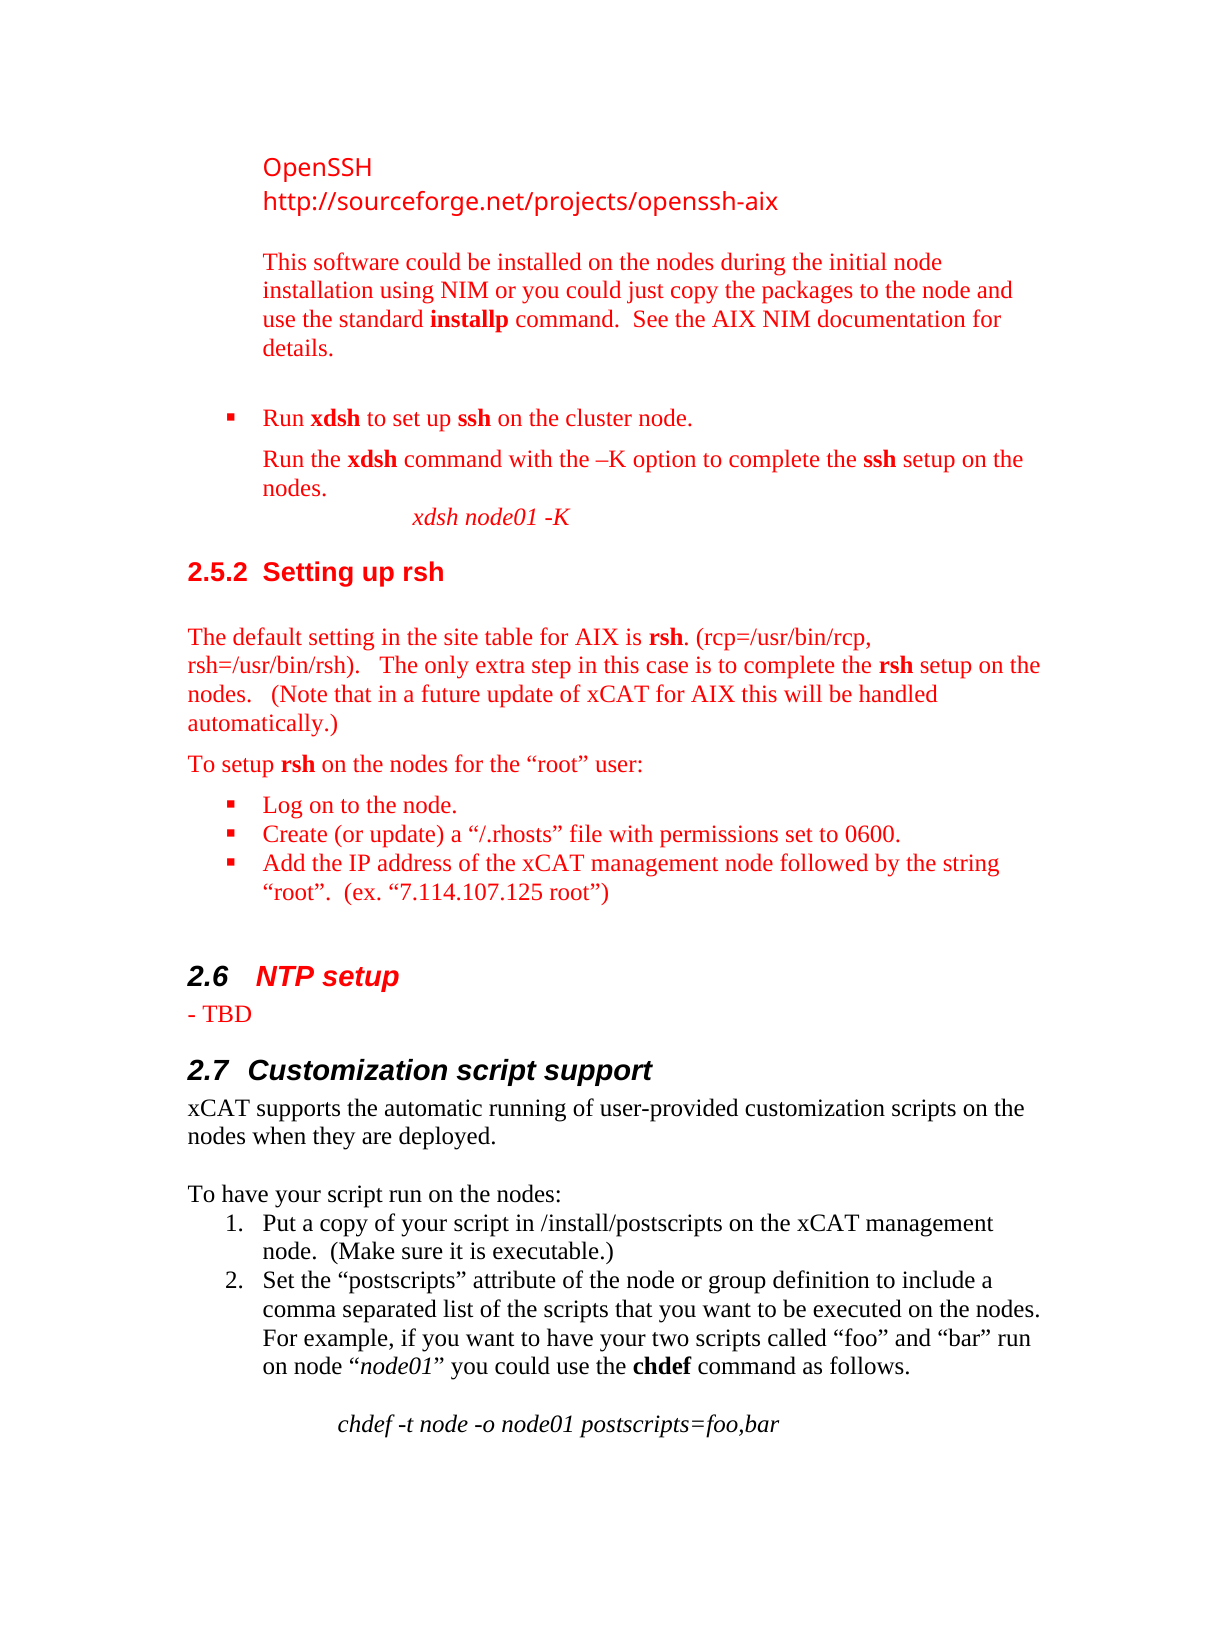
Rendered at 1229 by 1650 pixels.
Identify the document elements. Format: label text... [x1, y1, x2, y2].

list Log on to the node. [225, 791, 1041, 819]
text xCAT supports the automatic running of user-provided customization scripts on the nodes when they are deployed. [187, 1093, 1041, 1150]
list Set the “postscripts” attribute of the node or group definition to include a comma separated list of the scripts that you want to be executed on the nodes. For example, if you want to have your two scripts called “foo” and “bar” run on node “node01” you could use the chdef command as follows. [225, 1265, 1041, 1380]
list Create (or update) a “/.rhosts” file with permissions set to 0600. [225, 819, 1041, 848]
text - TBD [187, 999, 1041, 1028]
text Run the xdsh command with the –K option to complete the ssh setup on the nodes. [262, 444, 1041, 502]
list Run xdsh to set up ssh on the cluster node. [225, 403, 1041, 432]
text This software could be installed on the nodes during the initial node installation using NIM or you could just copy the packages to the node and use the standard installp command. See the AIX NIM documentation for details. [262, 247, 1041, 362]
list Put a copy of your script in /install/postscripts on the xCAT management node. (Make sure it is executable.) [225, 1208, 1041, 1265]
subtitle Setting up rsh [187, 556, 1041, 587]
text chdef -t node -o node01 postscripts=foo,bar [187, 1409, 1041, 1438]
text To have your script run on the nodes: [187, 1179, 1041, 1208]
text xdsh node01 -K [262, 502, 1041, 531]
subtitle NTP setup [187, 959, 1041, 993]
text The default setting in the site table for AIX is rsh. (rcp=/usr/bin/rcp, rsh=/usr/bin/rsh). The only extra step in this case is to complete the rsh setup on the nodes. (Note that in a future update of xCAT for AIX this will be handled automatically.) [187, 622, 1041, 737]
text http://sourceforge.net/projects/openssh-aix [187, 184, 1041, 218]
list Add the IP address of the xCAT management node followed by the string “root”. (ex. “7.114.107.125 root”) [225, 848, 1041, 906]
text OpenSSH [187, 150, 1041, 184]
text To setup rsh on the nodes for the “root” user: [187, 749, 1041, 778]
subtitle Customization script support [187, 1053, 1041, 1086]
